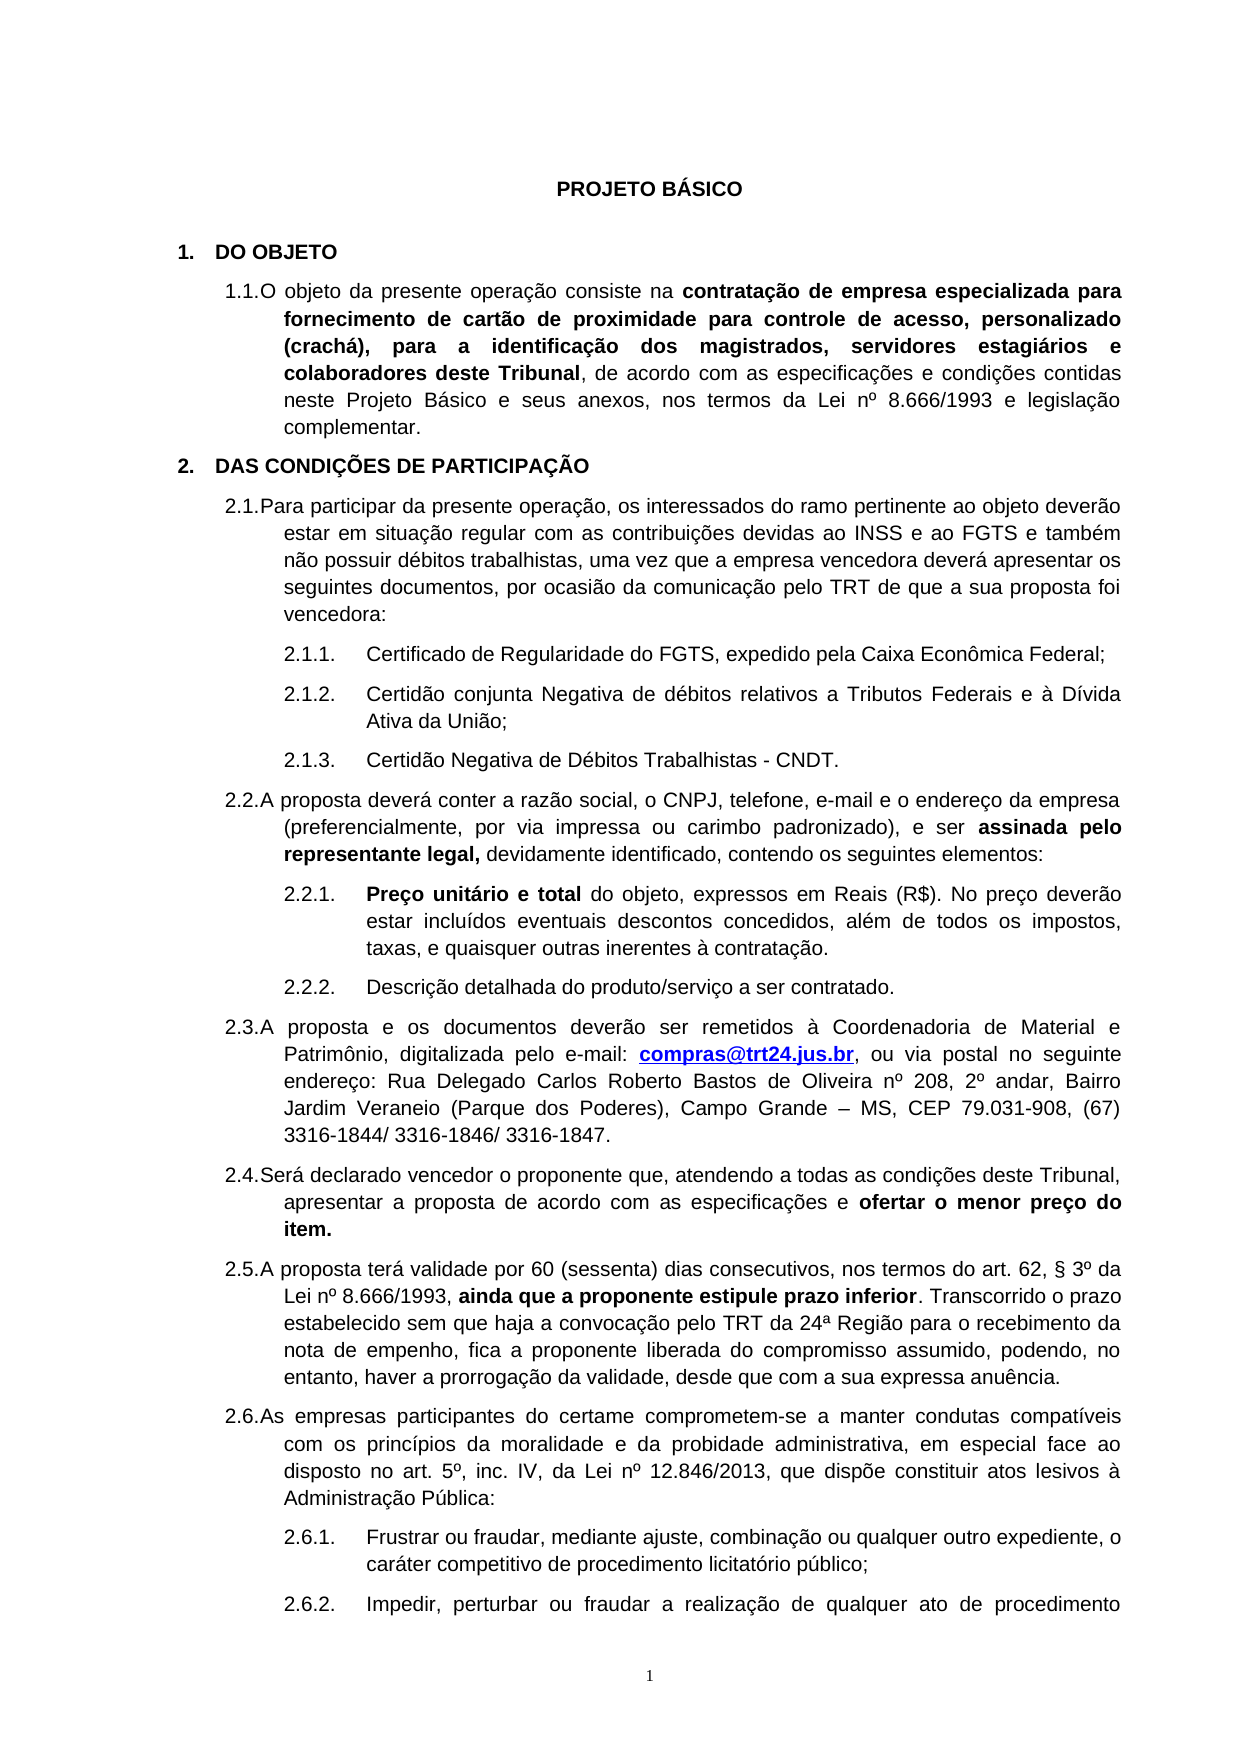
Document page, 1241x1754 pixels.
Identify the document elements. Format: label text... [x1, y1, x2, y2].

subtitle Certidão Negativa de Débitos Trabalhistas - CNDT. [283, 746, 1122, 773]
subtitle A proposta terá validade por 60 (sessenta) dias consecutivos, nos termos do art. 62, § 3º da Lei nº 8.666/1993, ainda que a proponente estipule prazo inferior. Transcorrido o prazo estabelecido sem que haja a convocação pelo TRT da 24ª Região para o recebimento da nota de empenho, fica a proponente liberada do compromisso assumido, podendo, no entanto, haver a prorrogação da validade, desde que com a sua expressa anuência. [224, 1254, 1122, 1390]
list DAS CONDIÇÕES DE PARTICIPAÇÃO [177, 452, 1122, 479]
subtitle Certificado de Regularidade do FGTS, expedido pela Caixa Econômica Federal; [283, 640, 1122, 667]
subtitle Impedir, perturbar ou fraudar a realização de qualquer ato de procedimento [283, 1590, 1122, 1617]
subtitle As empresas participantes do certame comprometem-se a manter condutas compatíveis com os princípios da moralidade e da probidade administrativa, em especial face ao disposto no art. 5º, inc. IV, da Lei nº 12.846/2013, que dispõe constituir atos lesivos à Administração Pública: [224, 1402, 1122, 1511]
subtitle Será declarado vencedor o proponente que, atendendo a todas as condições deste Tribunal, apresentar a proposta de acordo com as especificações e ofertar o menor preço do item. [224, 1161, 1122, 1242]
subtitle Certidão conjunta Negativa de débitos relativos a Tributos Federais e à Dívida Ativa da União; [283, 679, 1122, 733]
subtitle A proposta deverá conter a razão social, o CNPJ, telefone, e-mail e o endereço da empresa (preferencialmente, por via impressa ou carimbo padronizado), e ser assinada pelo representante legal, devidamente identificado, contendo os seguintes elementos: [224, 786, 1122, 867]
subtitle Preço unitário e total do objeto, expressos em Reais (R$). No preço deverão estar incluídos eventuais descontos concedidos, além de todos os impostos, taxas, e quaisquer outras inerentes à contratação. [283, 879, 1122, 961]
list DO OBJETO [177, 238, 1122, 265]
subtitle A proposta e os documentos deverão ser remetidos à Coordenadoria de Material e Patrimônio, digitalizada pelo e-mail: compras@trt24.jus.br, ou via postal no seguinte endereço: Rua Delegado Carlos Roberto Bastos de Oliveira nº 208, 2º andar, Bairro Jardim Veraneio (Parque dos Poderes), Campo Grande – MS, CEP 79.031-908, (67) 3316-1844/ 3316-1846/ 3316-1847. [224, 1013, 1122, 1148]
subtitle Frustrar ou fraudar, mediante ajuste, combinação ou qualquer outro expediente, o caráter competitivo de procedimento licitatório público; [283, 1523, 1122, 1577]
subtitle Para participar da presente operação, os interessados do ramo pertinente ao objeto deverão estar em situação regular com as contribuições devidas ao INSS e ao FGTS e também não possuir débitos trabalhistas, uma vez que a empresa vencedora deverá apresentar os seguintes documentos, por ocasião da comunicação pelo TRT de que a sua proposta foi vencedora: [224, 492, 1122, 627]
text PROJETO BÁSICO [177, 177, 1122, 201]
subtitle O objeto da presente operação consiste na contratação de empresa especializada para fornecimento de cartão de proximidade para controle de acesso, personalizado (crachá), para a identificação dos magistrados, servidores estagiários e colaboradores deste Tribunal, de acordo com as especificações e condições contidas neste Projeto Básico e seus anexos, nos termos da Lei nº 8.666/1993 e legislação complementar. [224, 277, 1122, 440]
subtitle Descrição detalhada do produto/serviço a ser contratado. [283, 973, 1122, 1000]
